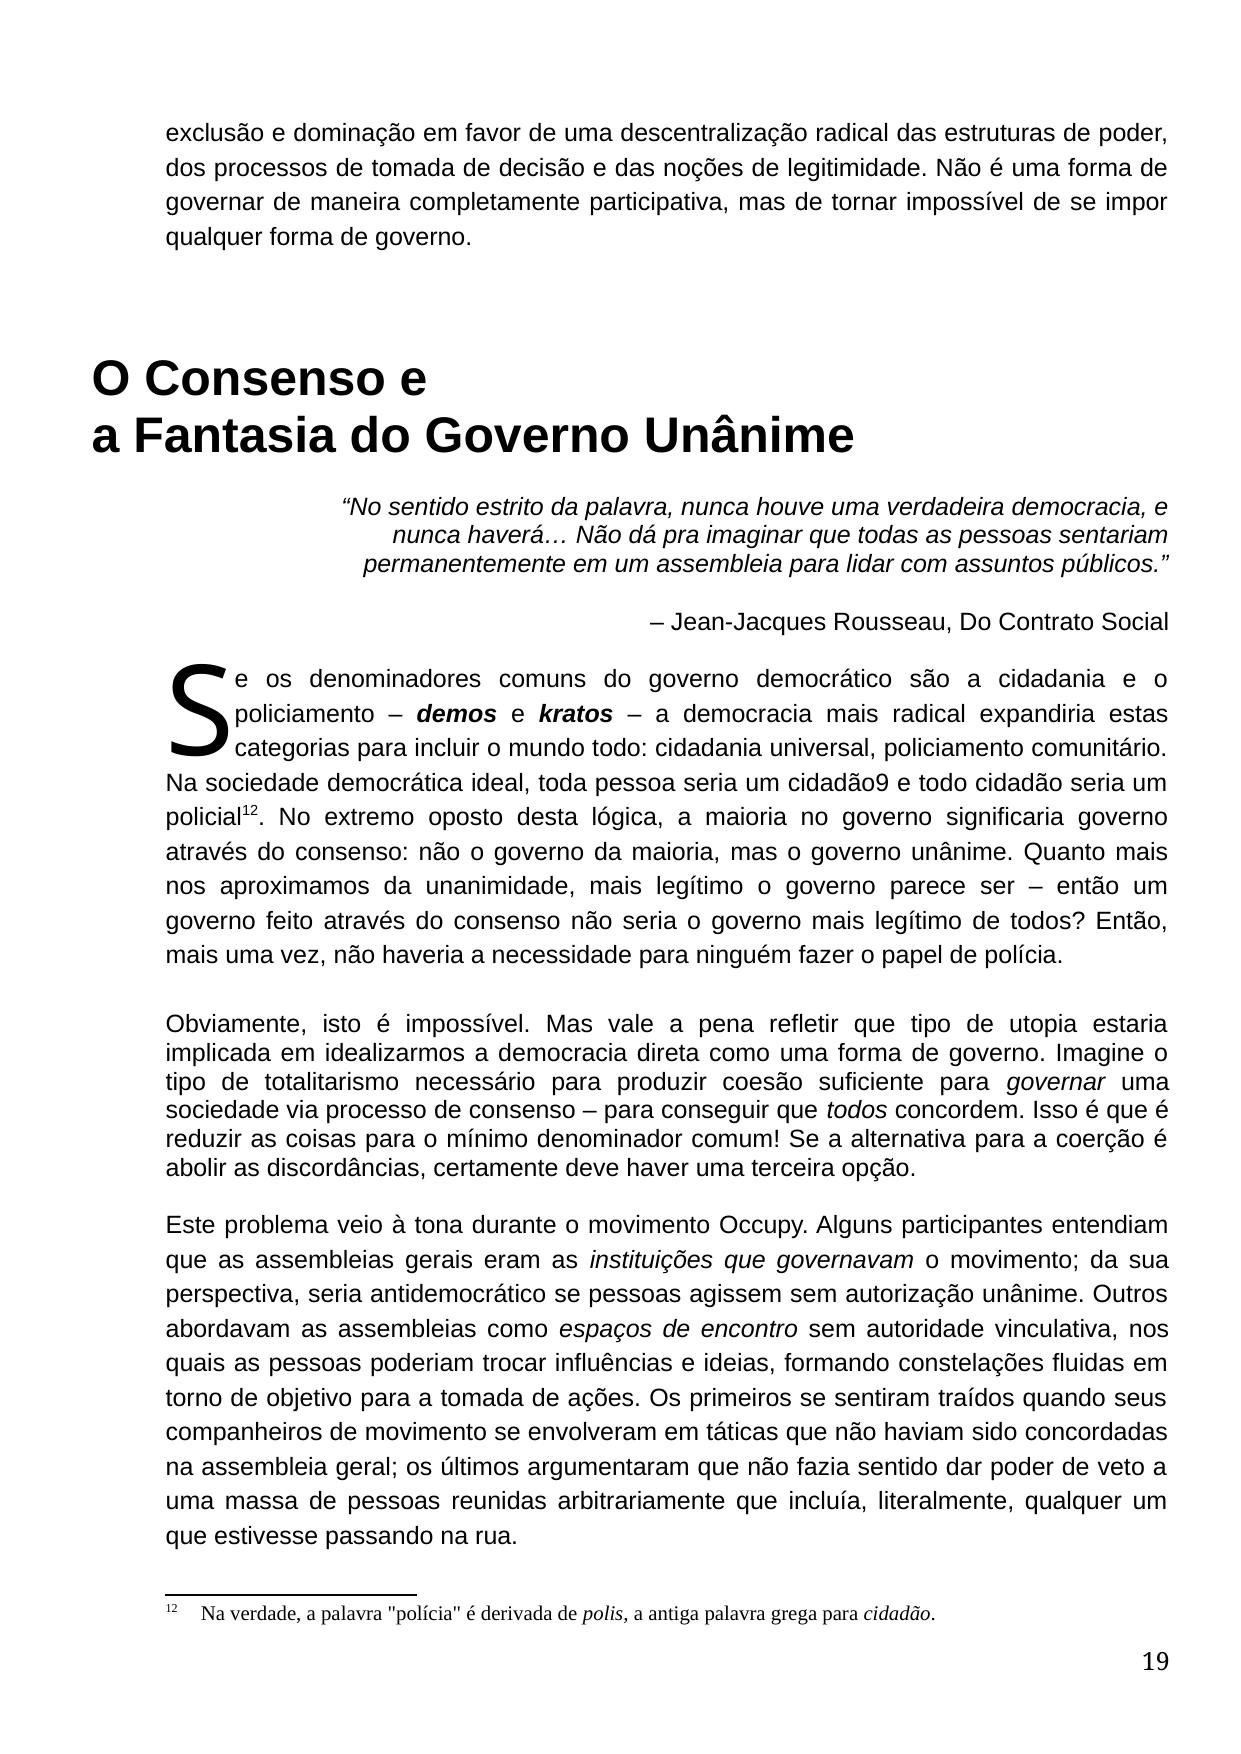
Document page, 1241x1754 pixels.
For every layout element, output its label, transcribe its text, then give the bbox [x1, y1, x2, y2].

text Este problema veio à tona durante o movimento Occupy. Alguns participantes entendiam que as assembleias gerais eram as instituições que governavam o movimento; da sua perspectiva, seria antidemocrático se pessoas agissem sem autorização unânime. Outros abordavam as assembleias como espaços de encontro sem autoridade vinculativa, nos quais as pessoas poderiam trocar influências e ideias, formando constelações fluidas em torno de objetivo para a tomada de ações. Os primeiros se sentiram traídos quando seus companheiros de movimento se envolveram em táticas que não haviam sido concordadas na assembleia geral; os últimos argumentaram que não fazia sentido dar poder de veto a uma massa de pessoas reunidas arbitrariamente que incluía, literalmente, qualquer um que estivesse passando na rua. [165, 1210, 1169, 1549]
subtitle a Fantasia do Governo Unânime [91, 406, 1169, 463]
text exclusão e dominação em favor de uma descentralização radical das estruturas de poder, dos processos de tomada de decisão e das noções de legitimidade. Não é uma forma de governar de maneira completamente participativa, mas de tornar impossível de se impor qualquer forma de governo. [165, 118, 1169, 250]
text – Jean-Jacques Rousseau, Do Contrato Social [165, 607, 1169, 636]
subtitle O Consenso e [91, 348, 1169, 406]
text Na verdade, a palavra "polícia" é derivada de polis, a antiga palavra grega para cidadão. [165, 1601, 1169, 1625]
text Obviamente, isto é impossível. Mas vale a pena refletir que tipo de utopia estaria implicada em idealizarmos a democracia direta como uma forma de governo. Imagine o tipo de totalitarismo necessário para produzir coesão suficiente para governar uma sociedade via processo de consenso – para conseguir que todos concordem. Isso é que é reduzir as coisas para o mínimo denominador comum! Se a alternativa para a coerção é abolir as discordâncias, certamente deve haver uma terceira opção. [165, 1009, 1169, 1182]
text “No sentido estrito da palavra, nunca houve uma verdadeira democracia, e nunca haverá… Não dá pra imaginar que todas as pessoas sentariam permanentemente em um assembleia para lidar com assuntos públicos.” [313, 492, 1169, 578]
text Se os denominadores comuns do governo democrático são a cidadania e o policiamento – demos e kratos – a democracia mais radical expandiria estas categorias para incluir o mundo todo: cidadania universal, policiamento comunitário. Na sociedade democrática ideal, toda pessoa seria um cidadão9 e todo cidadão seria um policial. No extremo oposto desta lógica, a maioria no governo significaria governo através do consenso: não o governo da maioria, mas o governo unânime. Quanto mais nos aproximamos da unanimidade, mais legítimo o governo parece ser – então um governo feito através do consenso não seria o governo mais legítimo de todos? Então, mais uma vez, não haveria a necessidade para ninguém fazer o papel de polícia. [165, 664, 1169, 969]
